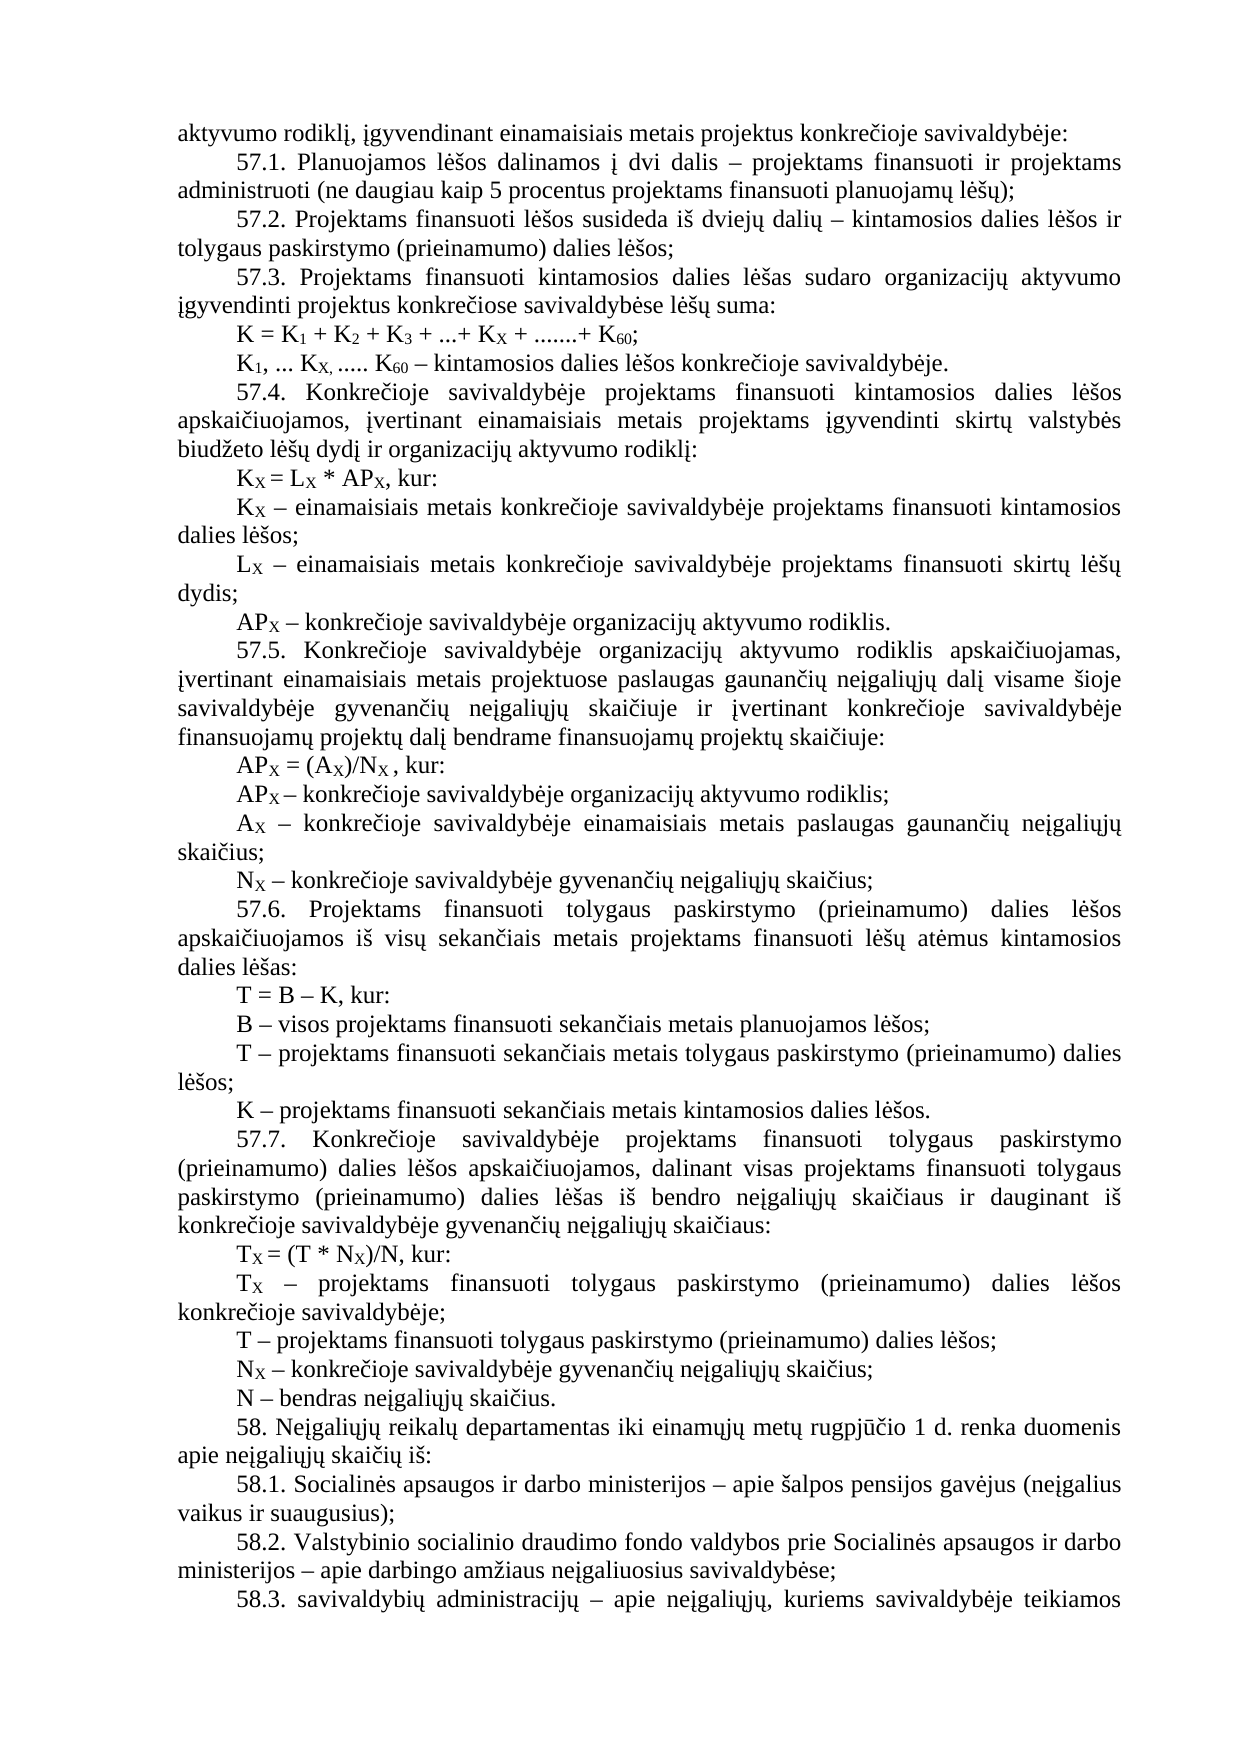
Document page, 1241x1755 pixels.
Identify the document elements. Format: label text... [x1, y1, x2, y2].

text 57.5. Konkrečioje savivaldybėje organizacijų aktyvumo rodiklis apskaičiuojamas, įvertinant einamaisiais metais projektuose paslaugas gaunančių neįgaliųjų dalį visame šioje savivaldybėje gyvenančių neįgaliųjų skaičiuje ir įvertinant konkrečioje savivaldybėje finansuojamų projektų dalį bendrame finansuojamų projektų skaičiuje: [177, 636, 1122, 751]
text K1, ... KX, ..... K60 – kintamosios dalies lėšos konkrečioje savivaldybėje. [177, 348, 1122, 377]
text 57.3. Projektams finansuoti kintamosios dalies lėšas sudaro organizacijų aktyvumo įgyvendinti projektus konkrečiose savivaldybėse lėšų suma: [177, 262, 1122, 319]
text K – projektams finansuoti sekančiais metais kintamosios dalies lėšos. [177, 1096, 1122, 1124]
text 57.7. Konkrečioje savivaldybėje projektams finansuoti tolygaus paskirstymo (prieinamumo) dalies lėšos apskaičiuojamos, dalinant visas projektams finansuoti tolygaus paskirstymo (prieinamumo) dalies lėšas iš bendro neįgaliųjų skaičiaus ir dauginant iš konkrečioje savivaldybėje gyvenančių neįgaliųjų skaičiaus: [177, 1124, 1122, 1239]
text B – visos projektams finansuoti sekančiais metais planuojamos lėšos; [177, 1009, 1122, 1038]
text 57.6. Projektams finansuoti tolygaus paskirstymo (prieinamumo) dalies lėšos apskaičiuojamos iš visų sekančiais metais projektams finansuoti lėšų atėmus kintamosios dalies lėšas: [177, 894, 1122, 981]
text AX – konkrečioje savivaldybėje einamaisiais metais paslaugas gaunančių neįgaliųjų skaičius; [177, 808, 1122, 866]
text APX = (AX)/NX , kur: [177, 751, 1122, 779]
text APX – konkrečioje savivaldybėje organizacijų aktyvumo rodiklis; [177, 779, 1122, 808]
text 57.4. Konkrečioje savivaldybėje projektams finansuoti kintamosios dalies lėšos apskaičiuojamos, įvertinant einamaisiais metais projektams įgyvendinti skirtų valstybės biudžeto lėšų dydį ir organizacijų aktyvumo rodiklį: [177, 377, 1122, 463]
text T – projektams finansuoti sekančiais metais tolygaus paskirstymo (prieinamumo) dalies lėšos; [177, 1038, 1122, 1096]
text 58.1. Socialinės apsaugos ir darbo ministerijos – apie šalpos pensijos gavėjus (neįgalius vaikus ir suaugusius); [177, 1469, 1122, 1527]
text N – bendras neįgaliųjų skaičius. [177, 1383, 1122, 1412]
text APX – konkrečioje savivaldybėje organizacijų aktyvumo rodiklis. [177, 607, 1122, 636]
text 58.3. savivaldybių administracijų – apie neįgaliųjų, kuriems savivaldybėje teikiamos [177, 1584, 1122, 1613]
text TX – projektams finansuoti tolygaus paskirstymo (prieinamumo) dalies lėšos konkrečioje savivaldybėje; [177, 1268, 1122, 1326]
text TX = (T * NX)/N, kur: [177, 1239, 1122, 1268]
text 57.1. Planuojamos lėšos dalinamos į dvi dalis – projektams finansuoti ir projektams administruoti (ne daugiau kaip 5 procentus projektams finansuoti planuojamų lėšų); [177, 147, 1122, 204]
text NX – konkrečioje savivaldybėje gyvenančių neįgaliųjų skaičius; [177, 1354, 1122, 1383]
text KX = LX * APX, kur: [177, 463, 1122, 492]
text LX – einamaisiais metais konkrečioje savivaldybėje projektams finansuoti skirtų lėšų dydis; [177, 549, 1122, 607]
text T – projektams finansuoti tolygaus paskirstymo (prieinamumo) dalies lėšos; [177, 1326, 1122, 1354]
text KX – einamaisiais metais konkrečioje savivaldybėje projektams finansuoti kintamosios dalies lėšos; [177, 492, 1122, 549]
text 57.2. Projektams finansuoti lėšos susideda iš dviejų dalių – kintamosios dalies lėšos ir tolygaus paskirstymo (prieinamumo) dalies lėšos; [177, 204, 1122, 262]
text aktyvumo rodiklį, įgyvendinant einamaisiais metais projektus konkrečioje savivaldybėje: [177, 118, 1122, 147]
text 58. Neįgaliųjų reikalų departamentas iki einamųjų metų rugpjūčio 1 d. renka duomenis apie neįgaliųjų skaičių iš: [177, 1412, 1122, 1469]
text T = B – K, kur: [177, 981, 1122, 1009]
text NX – konkrečioje savivaldybėje gyvenančių neįgaliųjų skaičius; [177, 866, 1122, 894]
text 58.2. Valstybinio socialinio draudimo fondo valdybos prie Socialinės apsaugos ir darbo ministerijos – apie darbingo amžiaus neįgaliuosius savivaldybėse; [177, 1527, 1122, 1584]
text K = K1 + K2 + K3 + ...+ KX + .......+ K60; [177, 319, 1122, 348]
